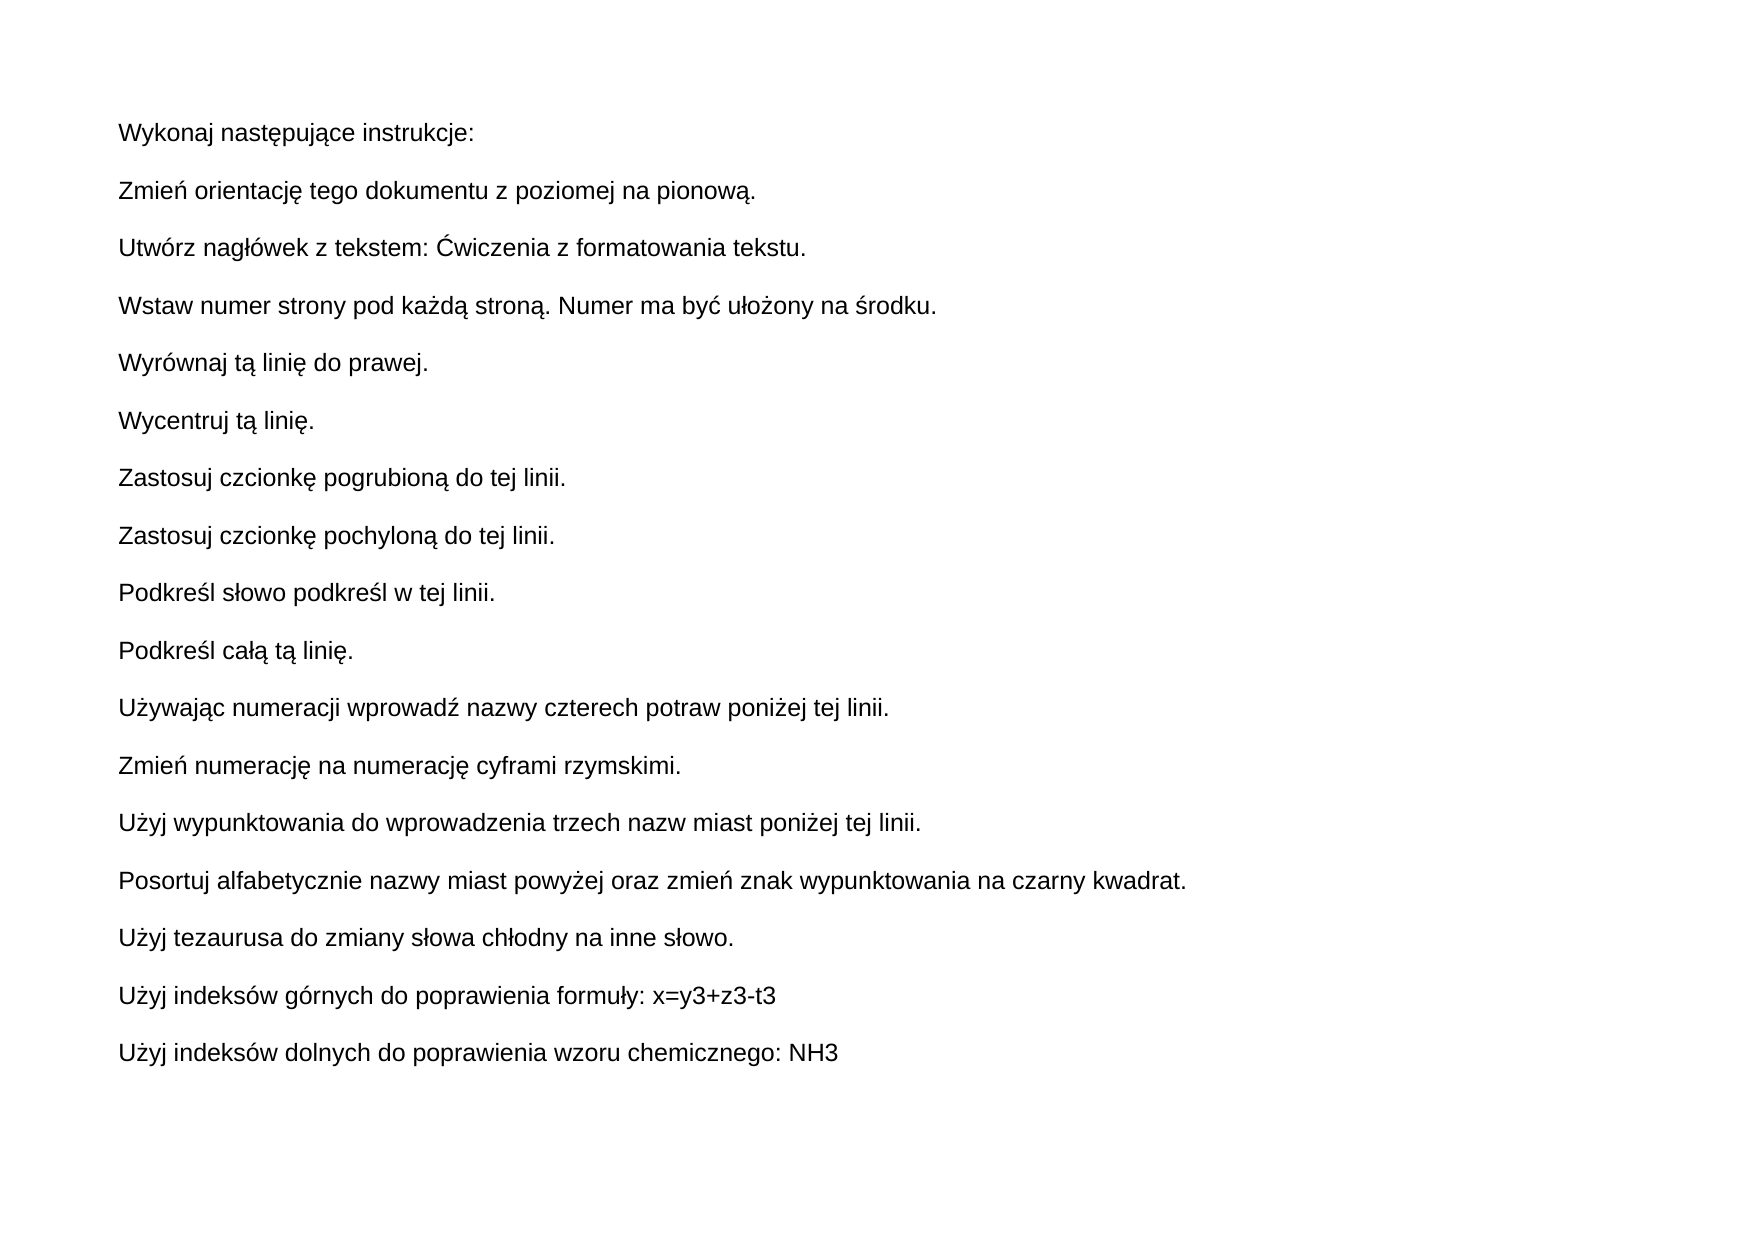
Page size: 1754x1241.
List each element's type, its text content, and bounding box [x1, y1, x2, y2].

text Zmień orientację tego dokumentu z poziomej na pionową. [118, 176, 1636, 204]
text Wykonaj następujące instrukcje: [118, 118, 1636, 147]
text Utwórz nagłówek z tekstem: Ćwiczenia z formatowania tekstu. [118, 233, 1636, 262]
text Zastosuj czcionkę pochyloną do tej linii. [118, 521, 1636, 549]
text Użyj indeksów dolnych do poprawienia wzoru chemicznego: NH3 [118, 1038, 1636, 1067]
text Użyj tezaurusa do zmiany słowa chłodny na inne słowo. [118, 923, 1636, 952]
text Posortuj alfabetycznie nazwy miast powyżej oraz zmień znak wypunktowania na czarny kwadrat. [118, 866, 1636, 894]
text Używając numeracji wprowadź nazwy czterech potraw poniżej tej linii. [118, 693, 1636, 722]
text Wycentruj tą linię. [118, 406, 1636, 434]
text Wstaw numer strony pod każdą stroną. Numer ma być ułożony na środku. [118, 291, 1636, 319]
text Użyj indeksów górnych do poprawienia formuły: x=y3+z3-t3 [118, 981, 1636, 1009]
text Zmień numerację na numerację cyframi rzymskimi. [118, 751, 1636, 779]
text Podkreśl słowo podkreśl w tej linii. [118, 578, 1636, 607]
text Użyj wypunktowania do wprowadzenia trzech nazw miast poniżej tej linii. [118, 808, 1636, 837]
text Zastosuj czcionkę pogrubioną do tej linii. [118, 463, 1636, 492]
text Wyrównaj tą linię do prawej. [118, 348, 1636, 377]
text Podkreśl całą tą linię. [118, 636, 1636, 664]
